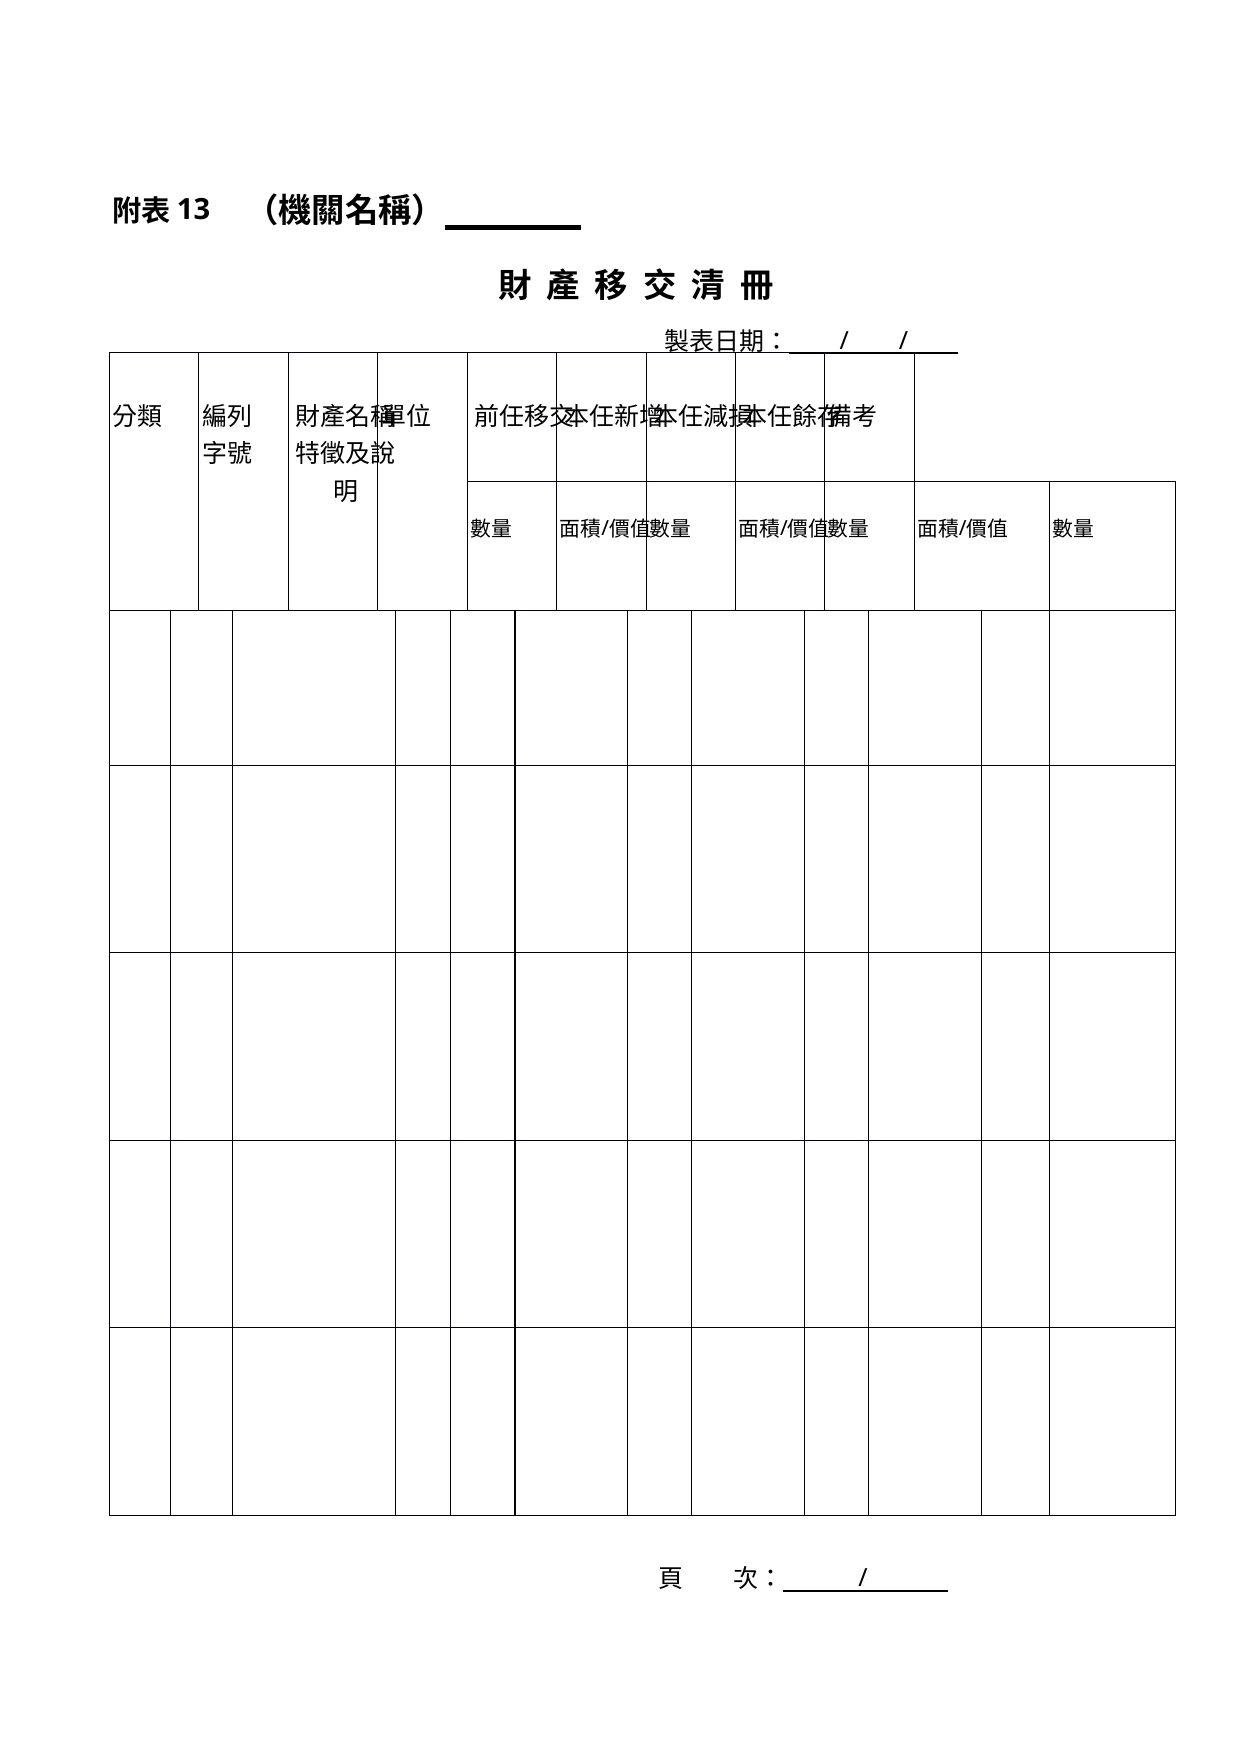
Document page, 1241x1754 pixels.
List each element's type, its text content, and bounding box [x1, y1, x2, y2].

table_cell [171, 1328, 232, 1514]
table_cell [396, 611, 450, 764]
table_cell [396, 766, 450, 952]
table_cell [805, 953, 868, 1139]
table_cell [1050, 1328, 1175, 1514]
table_cell [1050, 953, 1175, 1139]
table_cell [628, 611, 691, 764]
table_cell [628, 1328, 691, 1514]
table_cell [171, 953, 232, 1139]
table_cell [628, 953, 691, 1139]
table_cell [982, 611, 1049, 764]
table_header 編列 字號 [199, 353, 288, 610]
table_cell [1050, 1141, 1175, 1327]
table_cell [233, 766, 395, 952]
table_cell [451, 1328, 514, 1514]
table_cell [869, 766, 981, 952]
table_cell 數量 [1050, 482, 1175, 610]
table_cell [628, 1141, 691, 1327]
table_cell [692, 1328, 804, 1514]
table_cell 數量 [468, 482, 556, 610]
text 附表13 （機關名稱） [112, 164, 1153, 239]
text 財 產 移 交 清 冊 [94, 239, 1153, 314]
table_cell [451, 766, 514, 952]
table_cell [451, 953, 514, 1139]
table_cell [110, 611, 170, 764]
table_header 本任減損 [647, 353, 735, 481]
table_cell [171, 1141, 232, 1327]
table_cell [628, 766, 691, 952]
table_header 財產名稱 特徵及說明 [289, 353, 377, 610]
table_cell [171, 611, 232, 764]
table_cell 面積/價值 [736, 482, 824, 610]
table_cell 面積/價值 [915, 482, 1049, 610]
table_header 前任移交 [468, 353, 556, 481]
table_cell [451, 1141, 514, 1327]
table_cell [692, 611, 804, 764]
table_cell [396, 1141, 450, 1327]
table_cell [982, 766, 1049, 952]
table_cell [516, 766, 627, 952]
table_cell [233, 1141, 395, 1327]
table_cell 數量 [647, 482, 735, 610]
table_cell [110, 1141, 170, 1327]
table_cell [516, 953, 627, 1139]
text 頁 次： / [112, 1552, 1153, 1589]
table_header 本任新增 [557, 409, 570, 423]
table_header 分類 [110, 353, 198, 610]
table_cell [396, 1328, 450, 1514]
table_cell [110, 1328, 170, 1514]
table_cell [1050, 611, 1175, 764]
table_cell [451, 611, 514, 764]
text 製表日期： / / [112, 314, 1153, 352]
table_cell [982, 953, 1049, 1139]
table_cell [869, 1328, 981, 1514]
table_cell [692, 1141, 804, 1327]
table_cell [233, 611, 395, 764]
table_cell 數量 [825, 482, 914, 610]
table_header 本任新增 [557, 353, 646, 481]
table_cell [869, 611, 981, 764]
table_cell [805, 766, 868, 952]
table_cell [233, 953, 395, 1139]
table_header 備考 [825, 354, 914, 481]
table_cell [805, 611, 868, 764]
table_cell [110, 766, 170, 952]
table_cell [869, 953, 981, 1139]
table_cell [110, 953, 170, 1139]
table_header 本任餘存 [736, 353, 824, 481]
table_cell [982, 1141, 1049, 1327]
table_cell [516, 611, 627, 764]
table_cell [805, 1141, 868, 1327]
table_cell [869, 1141, 981, 1327]
table_cell [805, 1328, 868, 1514]
table_header 單位 [378, 353, 467, 610]
table_cell [516, 1328, 627, 1514]
table_cell [396, 953, 450, 1139]
table_cell [1050, 766, 1175, 952]
table_cell [692, 953, 804, 1139]
table_cell 面積/價值 [557, 482, 646, 610]
table_cell [233, 1328, 395, 1514]
table_cell [171, 766, 232, 952]
table_cell [516, 1141, 627, 1327]
table_cell [982, 1328, 1049, 1514]
table_cell [692, 766, 804, 952]
